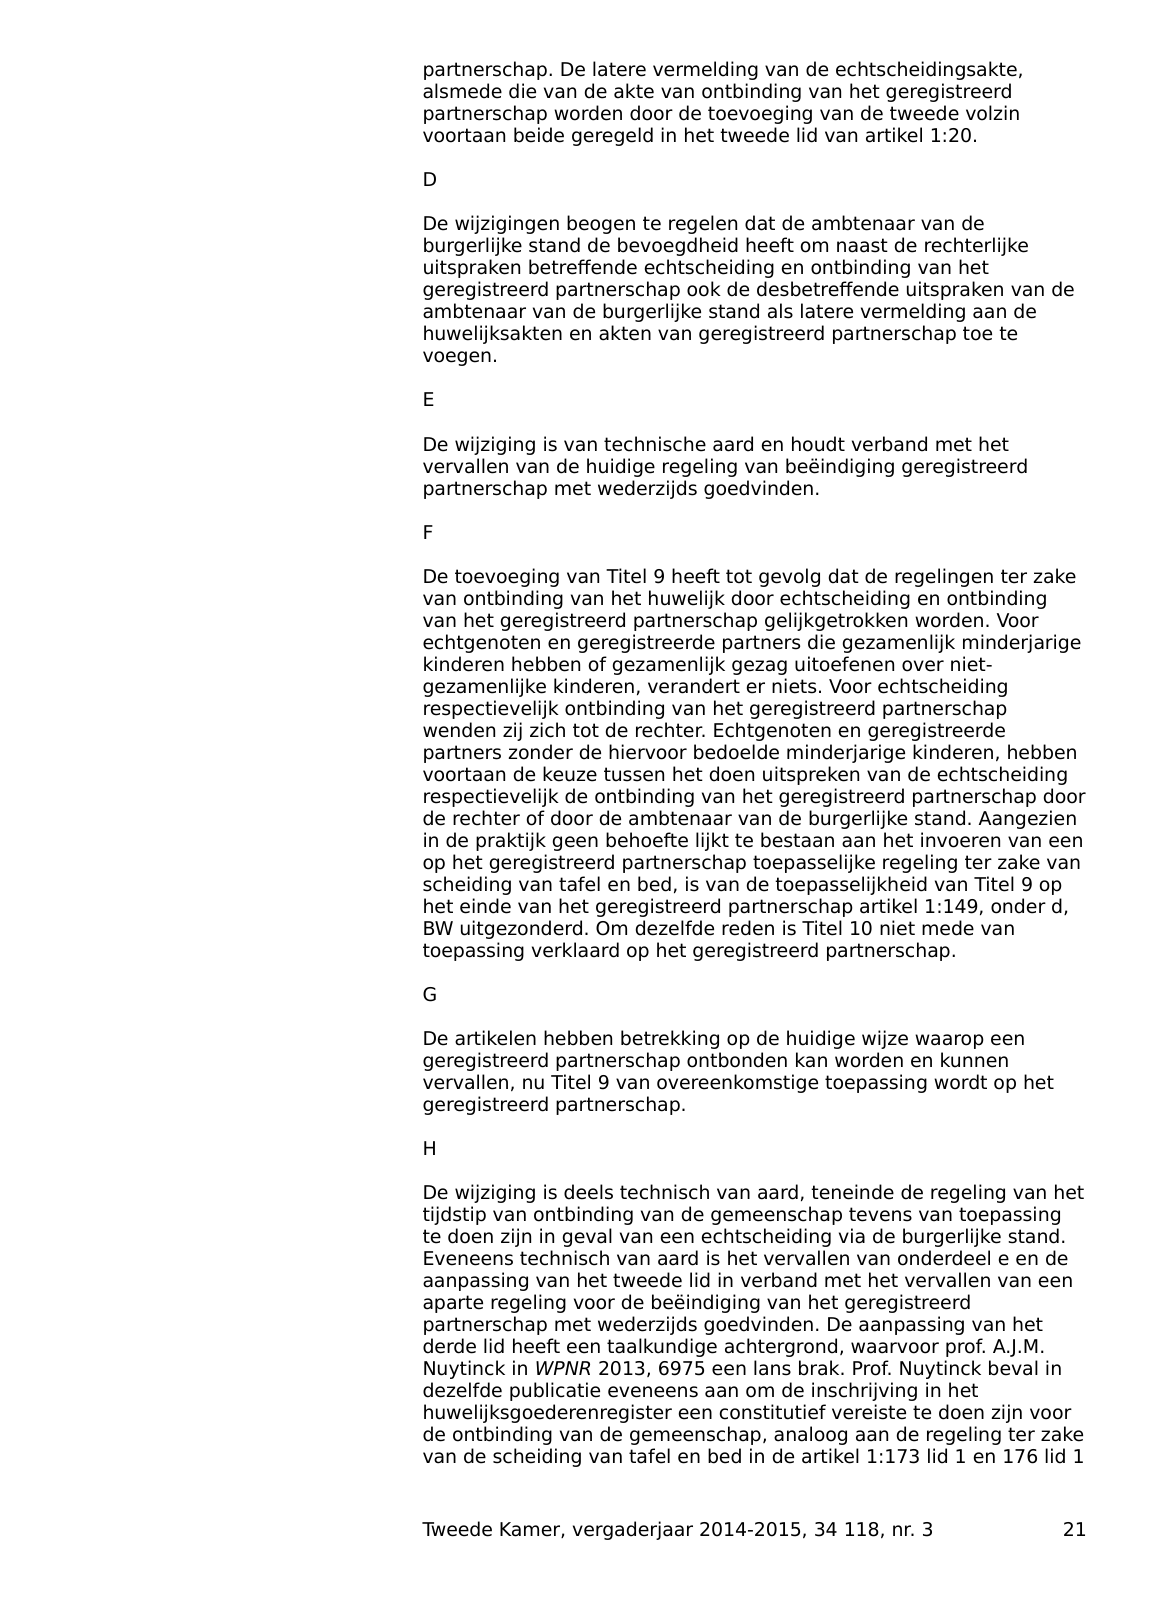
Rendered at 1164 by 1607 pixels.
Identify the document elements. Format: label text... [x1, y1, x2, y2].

subtitle E [422, 389, 1087, 411]
subtitle D [422, 169, 1087, 191]
text De wijziging is van technische aard en houdt verband met het vervallen van de huidige regeling van beëindiging geregistreerd partnerschap met wederzijds goedvinden. [422, 433, 1087, 499]
text De artikelen hebben betrekking op de huidige wijze waarop een geregistreerd partnerschap ontbonden kan worden en kunnen vervallen, nu Titel 9 van overeenkomstige toepassing wordt op het geregistreerd partnerschap. [422, 1028, 1087, 1116]
text De wijziging is deels technisch van aard, teneinde de regeling van het tijdstip van ontbinding van de gemeenschap tevens van toepassing te doen zijn in geval van een echtscheiding via de burgerlijke stand. Eveneens technisch van aard is het vervallen van onderdeel e en de aanpassing van het tweede lid in verband met het vervallen van een aparte regeling voor de beëindiging van het geregistreerd partnerschap met wederzijds goedvinden. De aanpassing van het derde lid heeft een taalkundige achtergrond, waarvoor prof. A.J.M. Nuytinck in WPNR 2013, 6975 een lans brak. Prof. Nuytinck beval in dezelfde publicatie eveneens aan om de inschrijving in het huwelijksgoederenregister een constitutief vereiste te doen zijn voor de ontbinding van de gemeenschap, analoog aan de regeling ter zake van de scheiding van tafel en bed in de artikel 1:173 lid 1 en 176 lid 1 [422, 1182, 1087, 1468]
text De wijzigingen beogen te regelen dat de ambtenaar van de burgerlijke stand de bevoegdheid heeft om naast de rechterlijke uitspraken betreffende echtscheiding en ontbinding van het geregistreerd partnerschap ook de desbetreffende uitspraken van de ambtenaar van de burgerlijke stand als latere vermelding aan de huwelijksakten en akten van geregistreerd partnerschap toe te voegen. [422, 213, 1087, 367]
subtitle G [422, 984, 1087, 1006]
text De toevoeging van Titel 9 heeft tot gevolg dat de regelingen ter zake van ontbinding van het huwelijk door echtscheiding en ontbinding van het geregistreerd partnerschap gelijkgetrokken worden. Voor echtgenoten en geregistreerde partners die gezamenlijk minderjarige kinderen hebben of gezamenlijk gezag uitoefenen over niet-gezamenlijke kinderen, verandert er niets. Voor echtscheiding respectievelijk ontbinding van het geregistreerd partnerschap wenden zij zich tot de rechter. Echtgenoten en geregistreerde partners zonder de hiervoor bedoelde minderjarige kinderen, hebben voortaan de keuze tussen het doen uitspreken van de echtscheiding respectievelijk de ontbinding van het geregistreerd partnerschap door de rechter of door de ambtenaar van de burgerlijke stand. Aangezien in de praktijk geen behoefte lijkt te bestaan aan het invoeren van een op het geregistreerd partnerschap toepasselijke regeling ter zake van scheiding van tafel en bed, is van de toepasselijkheid van Titel 9 op het einde van het geregistreerd partnerschap artikel 1:149, onder d, BW uitgezonderd. Om dezelfde reden is Titel 10 niet mede van toepassing verklaard op het geregistreerd partnerschap. [422, 566, 1087, 961]
text partnerschap. De latere vermelding van de echtscheidingsakte, alsmede die van de akte van ontbinding van het geregistreerd partnerschap worden door de toevoeging van de tweede volzin voortaan beide geregeld in het tweede lid van artikel 1:20. [422, 59, 1087, 147]
subtitle F [422, 522, 1087, 544]
subtitle H [422, 1138, 1087, 1160]
